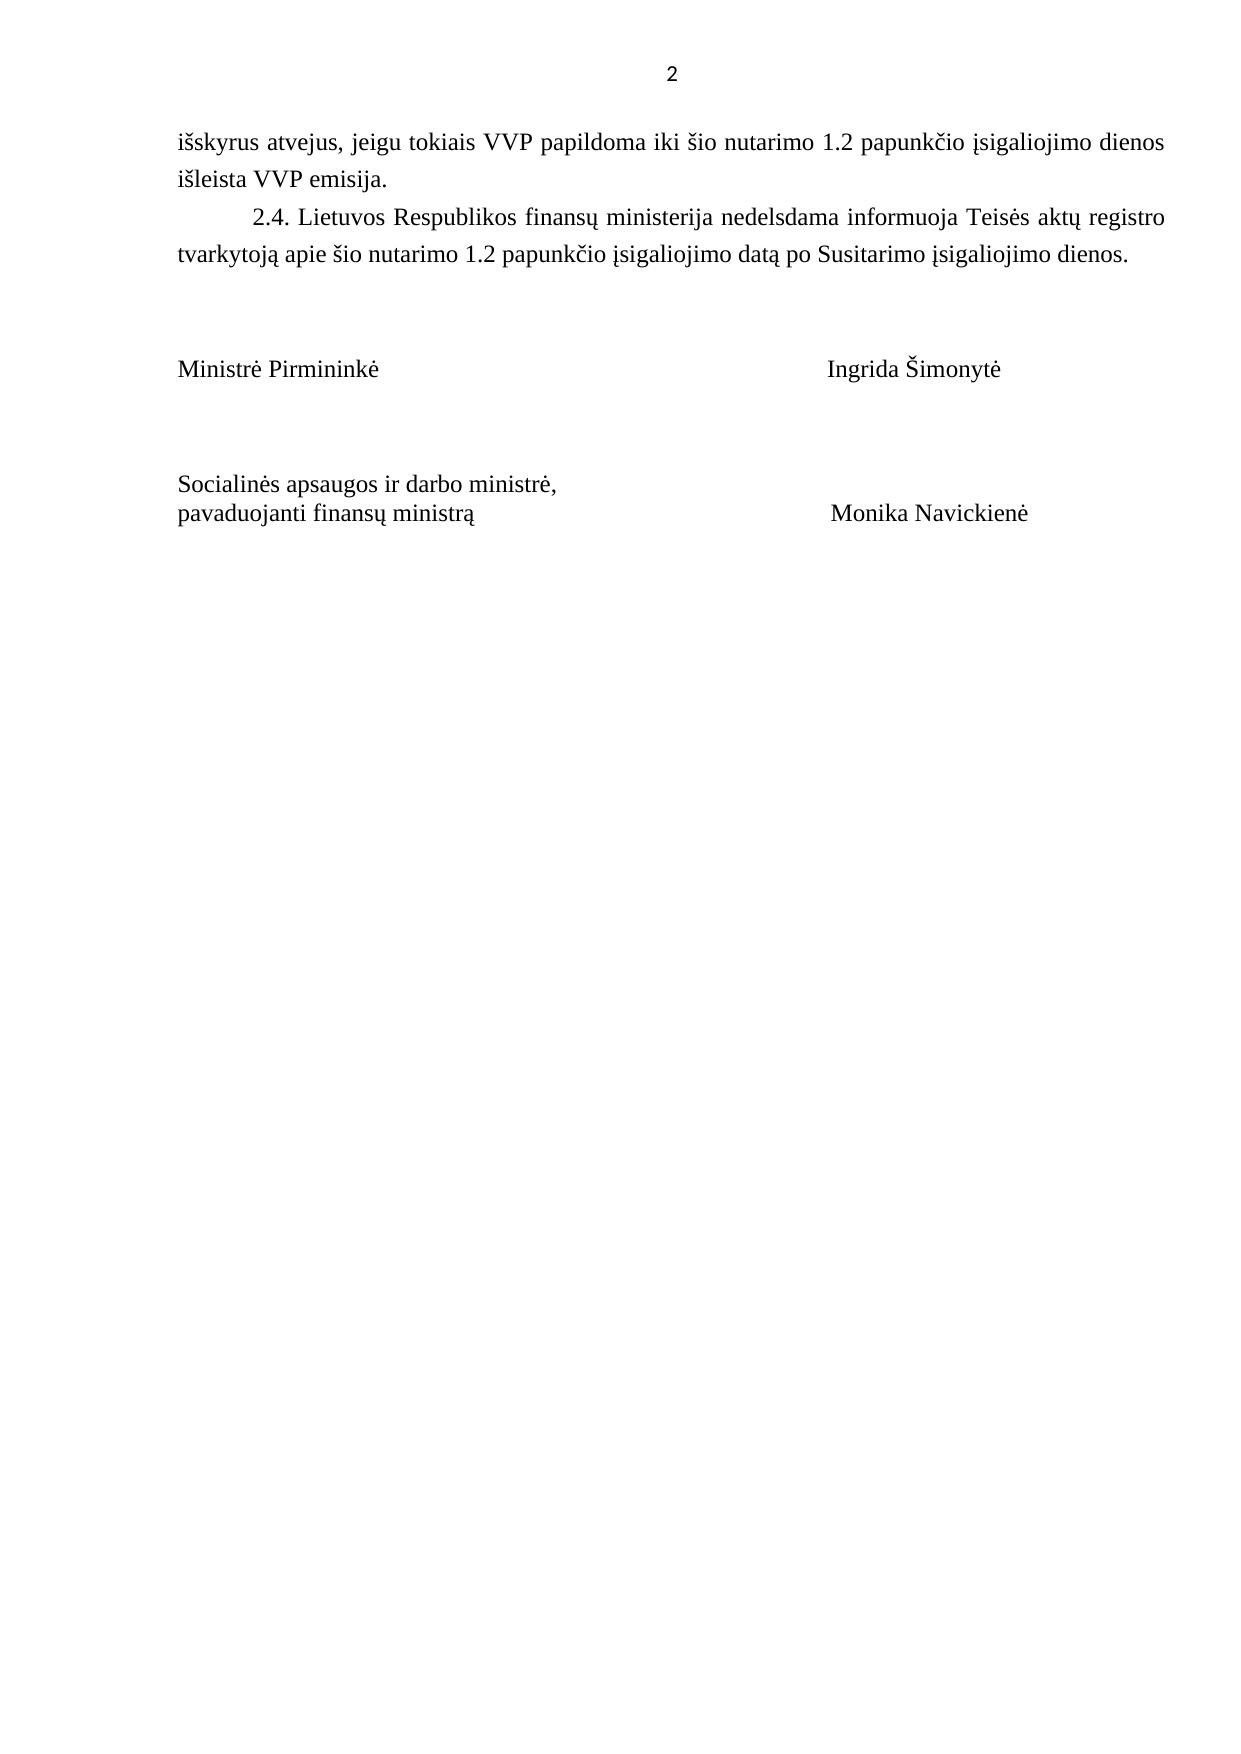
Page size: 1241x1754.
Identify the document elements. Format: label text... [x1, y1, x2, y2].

text Ministrė Pirmininkė Ingrida Šimonytė [177, 354, 1167, 383]
text Socialinės apsaugos ir darbo ministrė, [177, 469, 1167, 498]
text išskyrus atvejus, jeigu tokiais VVP papildoma iki šio nutarimo 1.2 papunkčio įsigaliojimo dienos išleista VVP emisija. [177, 118, 1167, 193]
text pavaduojanti finansų ministrą Monika Navickienė [177, 498, 1167, 527]
text 2.4. Lietuvos Respublikos finansų ministerija nedelsdama informuoja Teisės aktų registro tvarkytoją apie šio nutarimo 1.2 papunkčio įsigaliojimo datą po Susitarimo įsigaliojimo dienos. [177, 193, 1167, 268]
